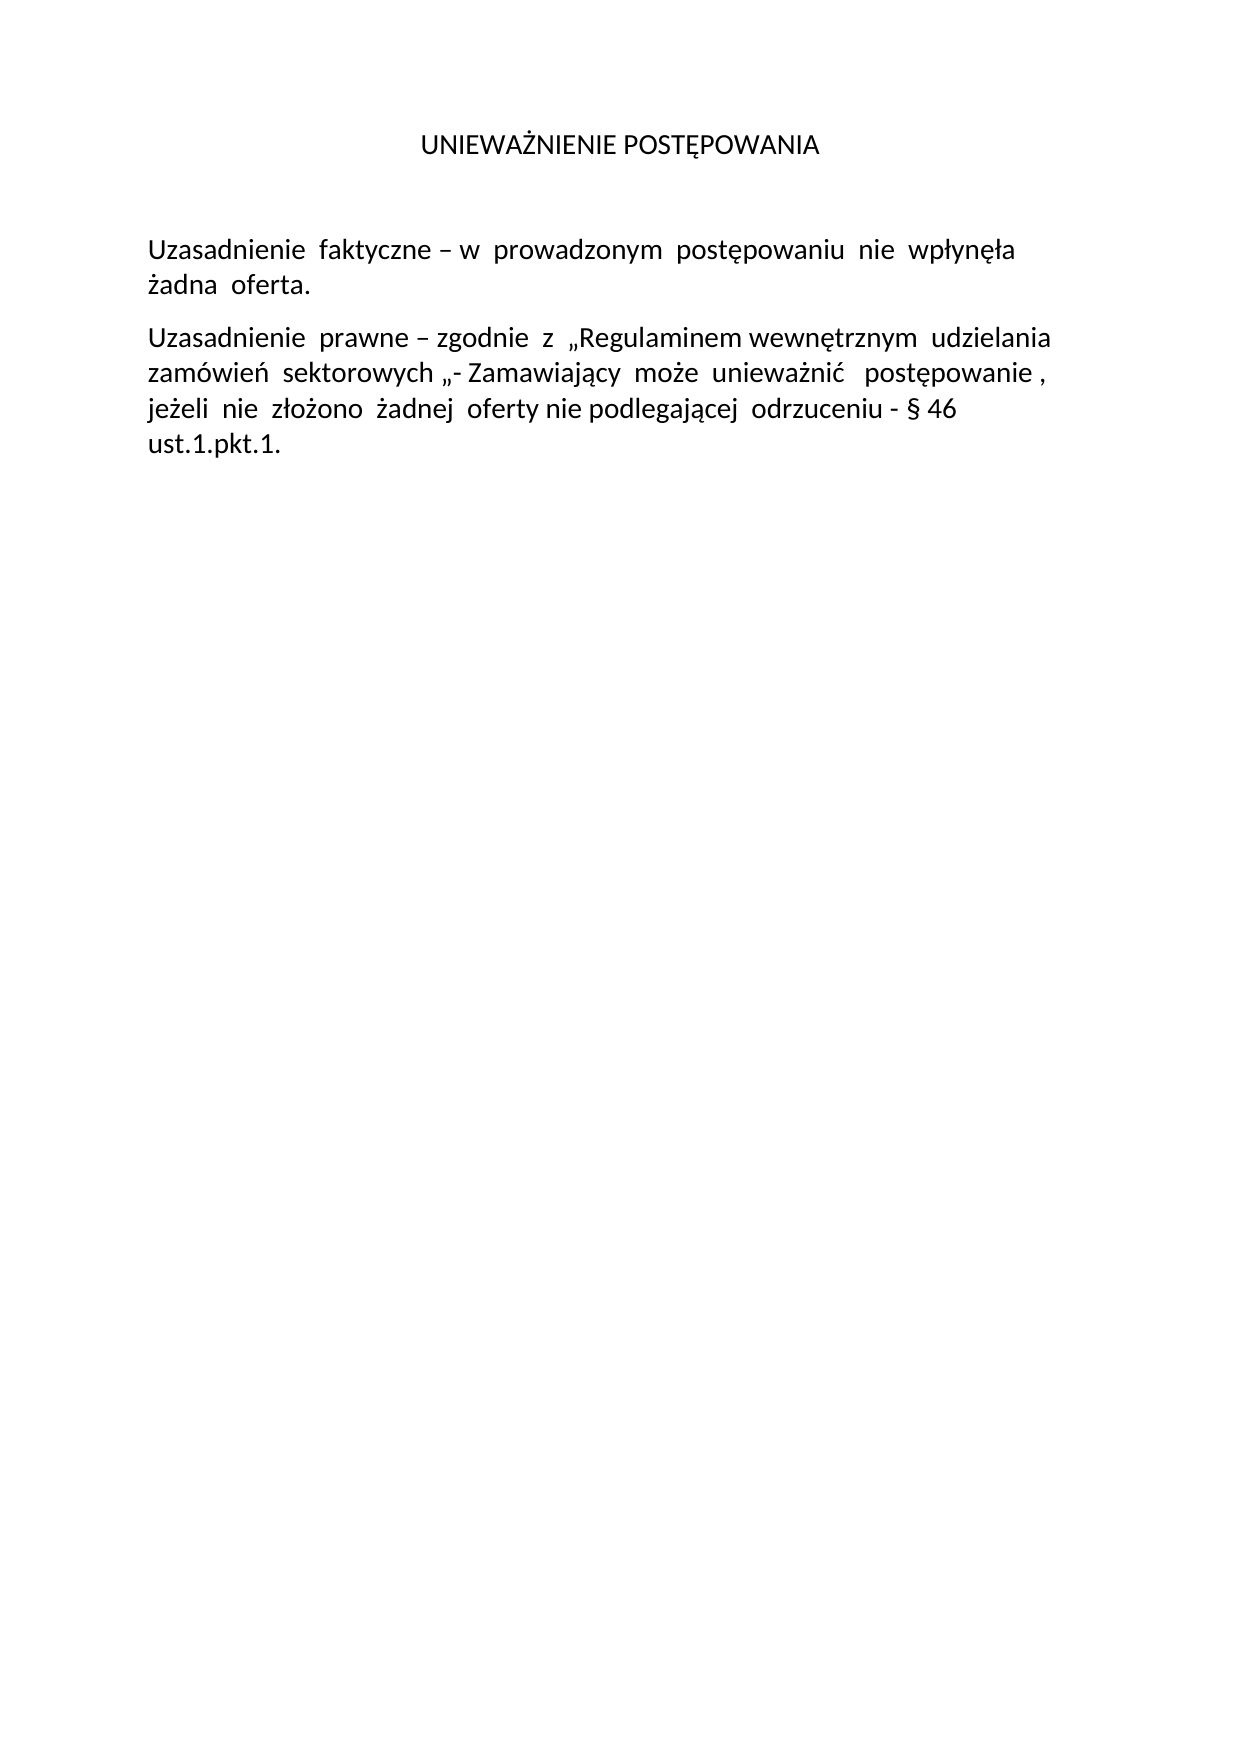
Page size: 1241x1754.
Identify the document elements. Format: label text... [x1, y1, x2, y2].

text Uzasadnienie faktyczne – w prowadzonym postępowaniu nie wpłynęła żadna oferta. [148, 231, 1093, 302]
text Uzasadnienie prawne – zgodnie z „Regulaminem wewnętrznym udzielania zamówień sektorowych „- Zamawiający może unieważnić postępowanie , jeżeli nie złożono żadnej oferty nie podlegającej odrzuceniu - § 46 ust.1.pkt.1. [148, 319, 1093, 461]
text UNIEWAŻNIENIE POSTĘPOWANIA [148, 126, 1093, 162]
